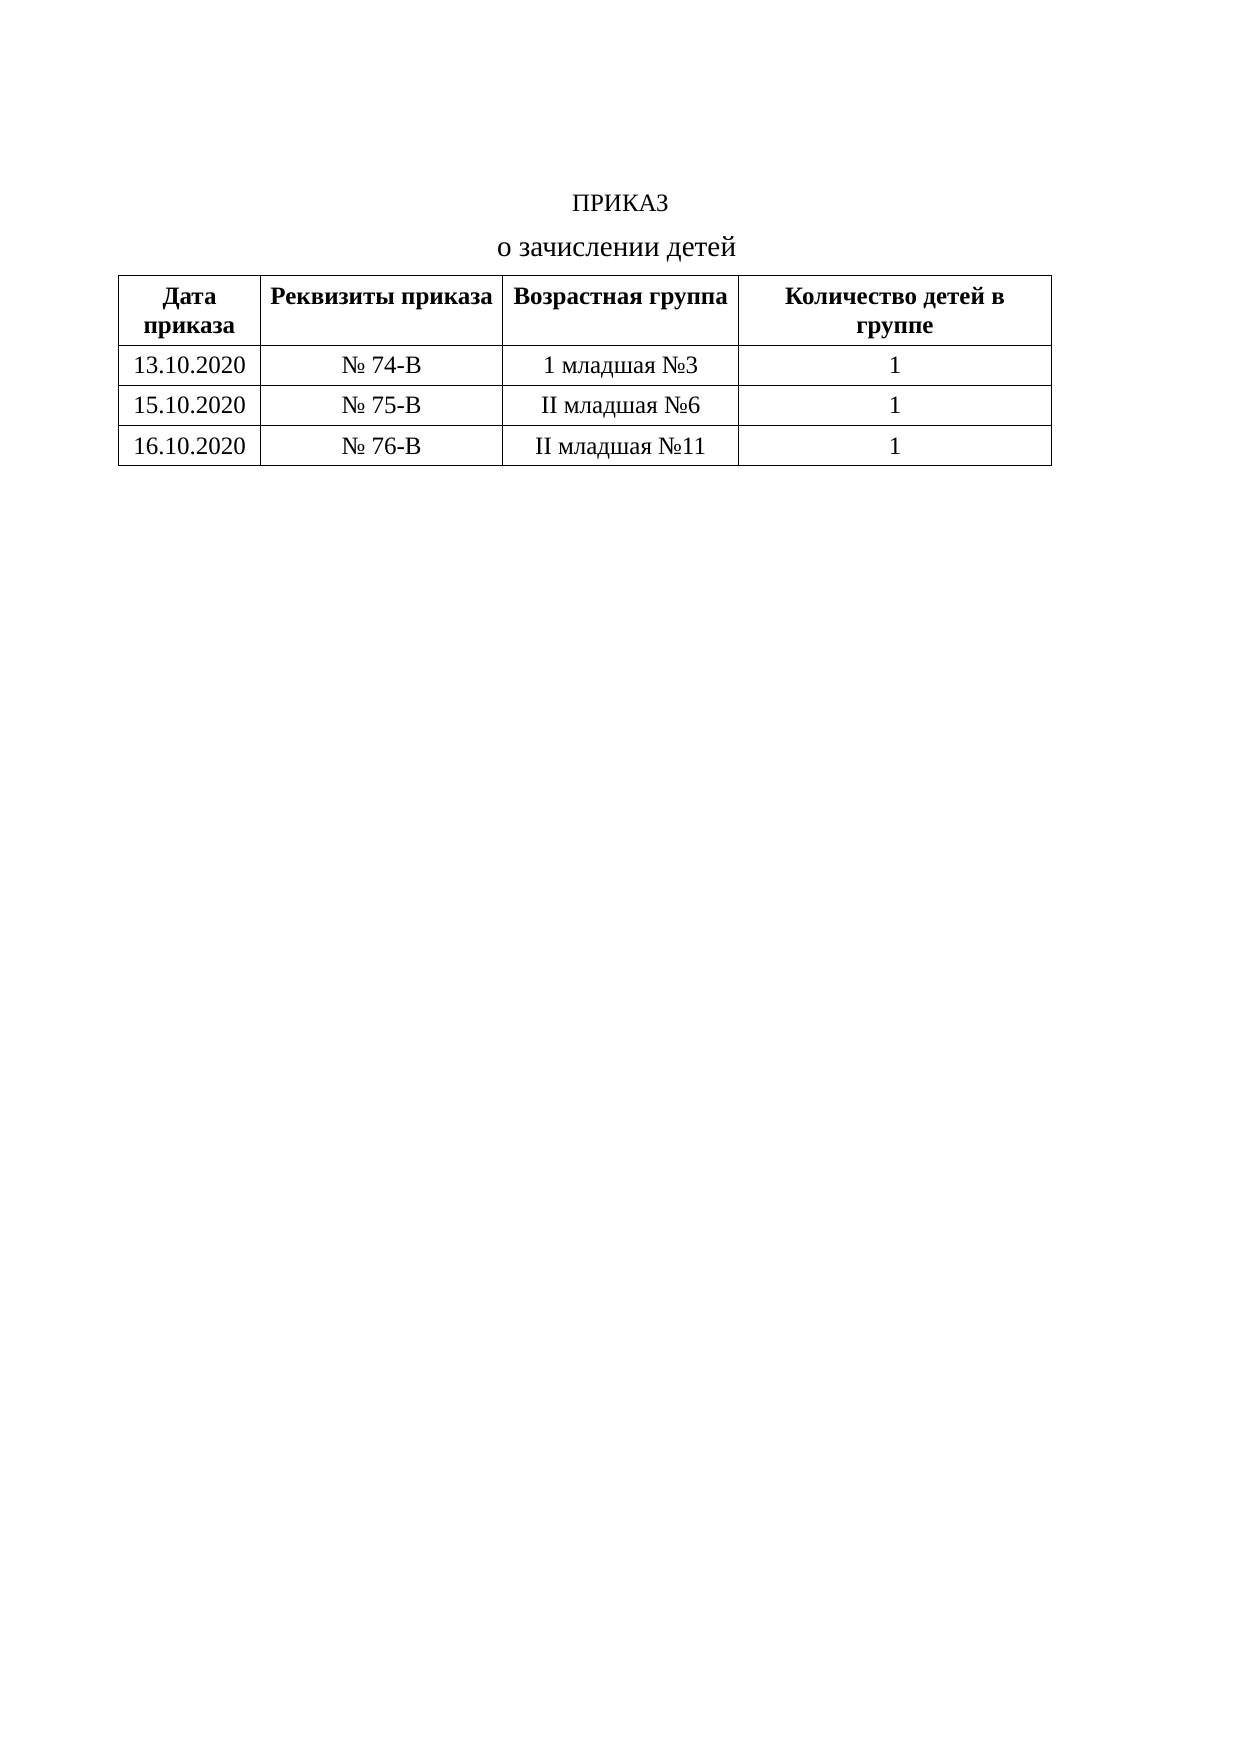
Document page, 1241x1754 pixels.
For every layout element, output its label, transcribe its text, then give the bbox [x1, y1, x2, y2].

table_header Дата приказа [119, 276, 260, 344]
table_cell 1 младшая №3 [503, 346, 738, 385]
table_cell 16.10.2020 [119, 426, 260, 465]
table_cell 1 [739, 346, 1051, 385]
table_cell 1 [739, 426, 1051, 465]
text о зачислении детей [118, 229, 1122, 263]
table_header Реквизиты приказа [261, 276, 502, 344]
table_cell 15.10.2020 [119, 386, 260, 425]
table_cell № 76-В [261, 426, 502, 465]
table_header Возрастная группа [503, 276, 738, 344]
table_cell II младшая №6 [503, 386, 738, 425]
text ПРИКАЗ [118, 188, 1122, 217]
table_cell № 74-В [261, 346, 502, 385]
table_cell 13.10.2020 [119, 346, 260, 385]
table_cell № 75-В [261, 386, 502, 425]
table_cell 1 [739, 386, 1051, 425]
table_header Количество детей в группе [739, 276, 1051, 344]
table_cell II младшая №11 [503, 426, 738, 465]
